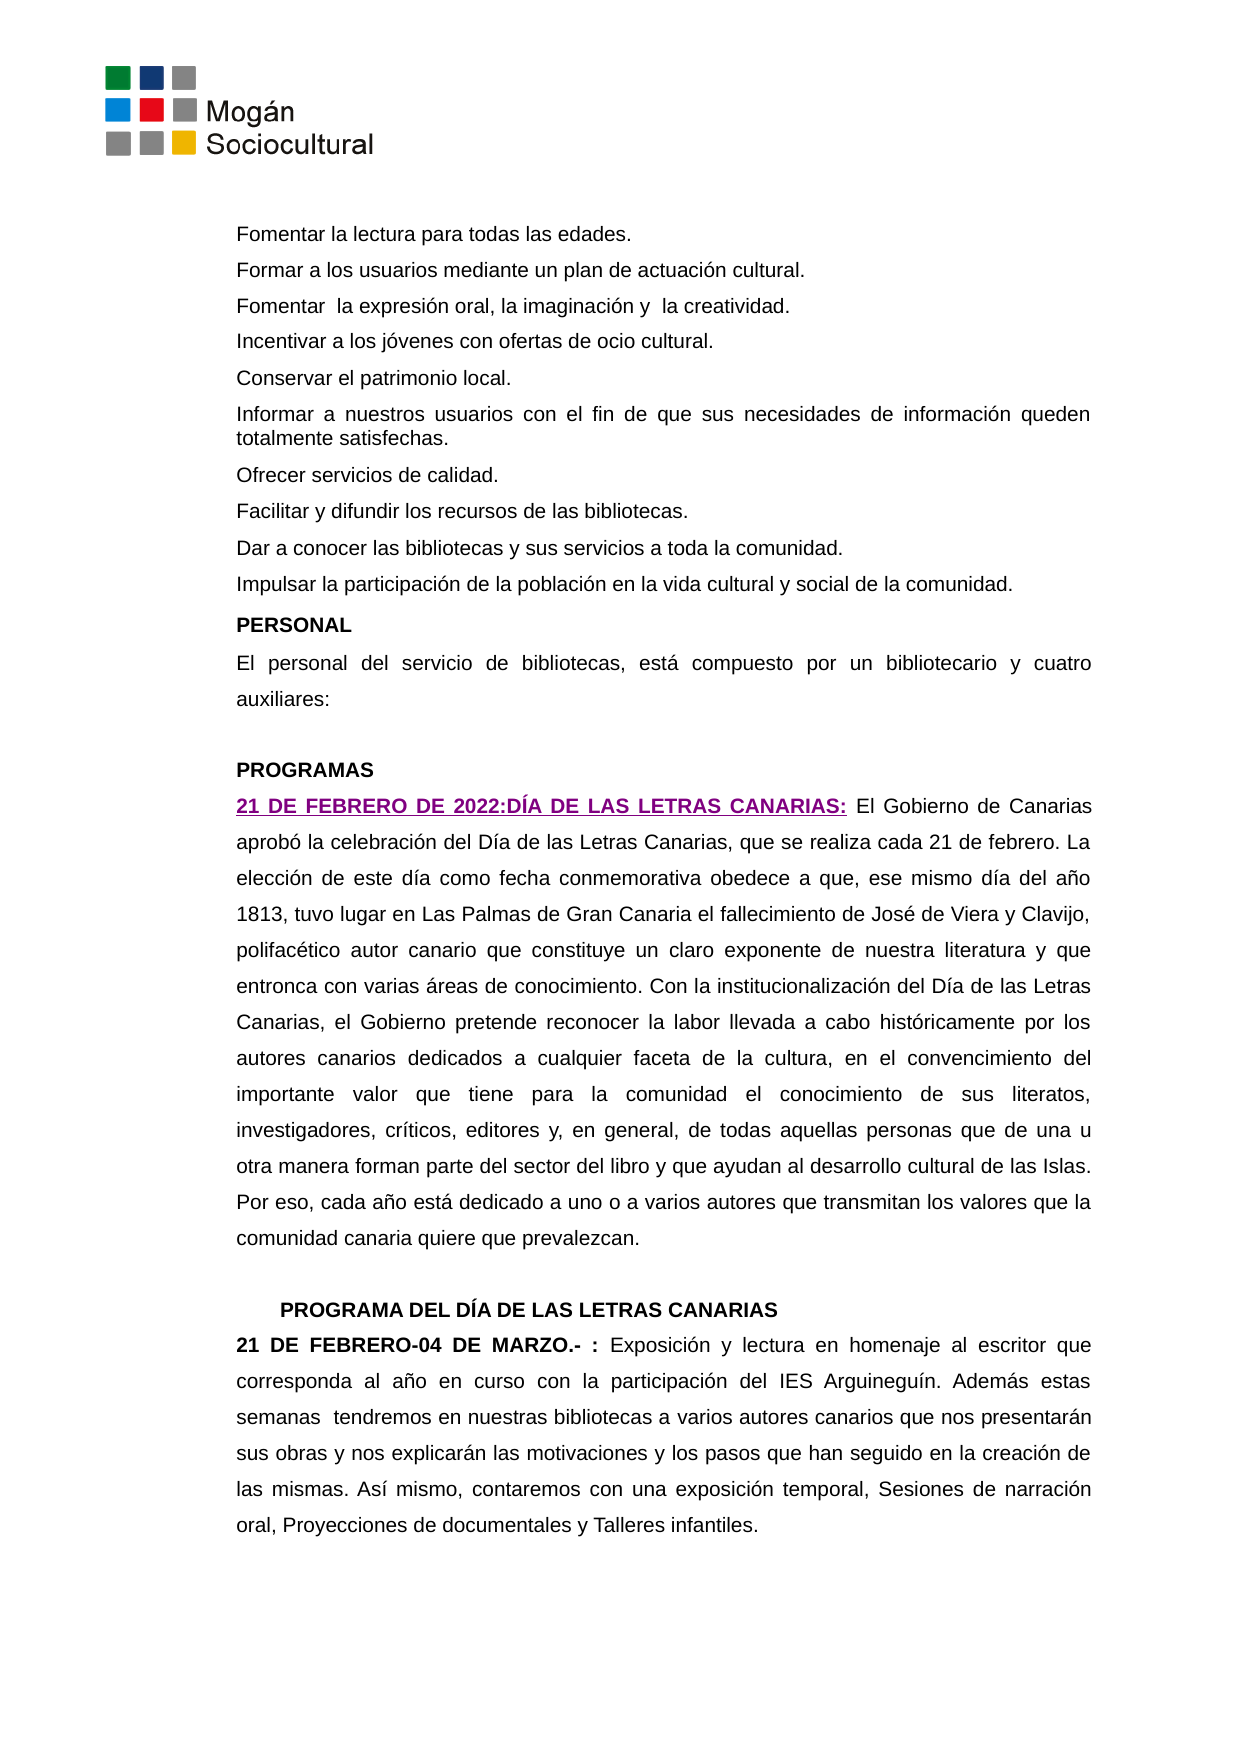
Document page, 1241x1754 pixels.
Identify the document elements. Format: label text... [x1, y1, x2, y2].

text Formar a los usuarios mediante un plan de actuación cultural. [236, 257, 1092, 281]
text Fomentar la lectura para todas las edades. [236, 222, 1092, 246]
text Ofrecer servicios de calidad. [236, 463, 1092, 487]
text El personal del servicio de bibliotecas, está compuesto por un bibliotecario y cuatro auxiliares: [236, 651, 1092, 710]
text PROGRAMAS [236, 758, 1092, 782]
list PROGRAMA DEL DÍA DE LAS LETRAS CANARIAS [280, 1297, 1092, 1321]
text 21 DE FEBRERO DE 2022:DÍA DE LAS LETRAS CANARIAS: El Gobierno de Canarias aprobó la celebración del Día de las Letras Canarias, que se realiza cada 21 de febrero. La elección de este día como fecha conmemorativa obedece a que, ese mismo día del año 1813, tuvo lugar en Las Palmas de Gran Canaria el fallecimiento de José de Viera y Clavijo, polifacético autor canario que constituye un claro exponente de nuestra literatura y que entronca con varias áreas de conocimiento. Con la institucionalización del Día de las Letras Canarias, el Gobierno pretende reconocer la labor llevada a cabo históricamente por los autores canarios dedicados a cualquier faceta de la cultura, en el convencimiento del importante valor que tiene para la comunidad el conocimiento de sus literatos, investigadores, críticos, editores y, en general, de todas aquellas personas que de una u otra manera forman parte del sector del libro y que ayudan al desarrollo cultural de las Islas. Por eso, cada año está dedicado a uno o a varios autores que transmitan los valores que la comunidad canaria quiere que prevalezcan. [236, 794, 1092, 1249]
text Impulsar la participación de la población en la vida cultural y social de la comunidad. [236, 572, 1092, 596]
text Fomentar la expresión oral, la imaginación y la creatividad. [236, 293, 1092, 317]
text Conservar el patrimonio local. [236, 366, 1092, 390]
text 21 DE FEBRERO-04 DE MARZO.- : Exposición y lectura en homenaje al escritor que corresponda al año en curso con la participación del IES Arguineguín. Además estas semanas tendremos en nuestras bibliotecas a varios autores canarios que nos presentarán sus obras y nos explicarán las motivaciones y los pasos que han seguido en la creación de las mismas. Así mismo, contaremos con una exposición temporal, Sesiones de narración oral, Proyecciones de documentales y Talleres infantiles. [236, 1333, 1092, 1537]
text Facilitar y difundir los recursos de las bibliotecas. [236, 499, 1092, 523]
text Incentivar a los jóvenes con ofertas de ocio cultural. [236, 329, 1092, 353]
text Informar a nuestros usuarios con el fin de que sus necesidades de información queden totalmente satisfechas. [236, 402, 1092, 450]
text Dar a conocer las bibliotecas y sus servicios a toda la comunidad. [236, 536, 1092, 559]
text PERSONAL [236, 608, 1092, 638]
